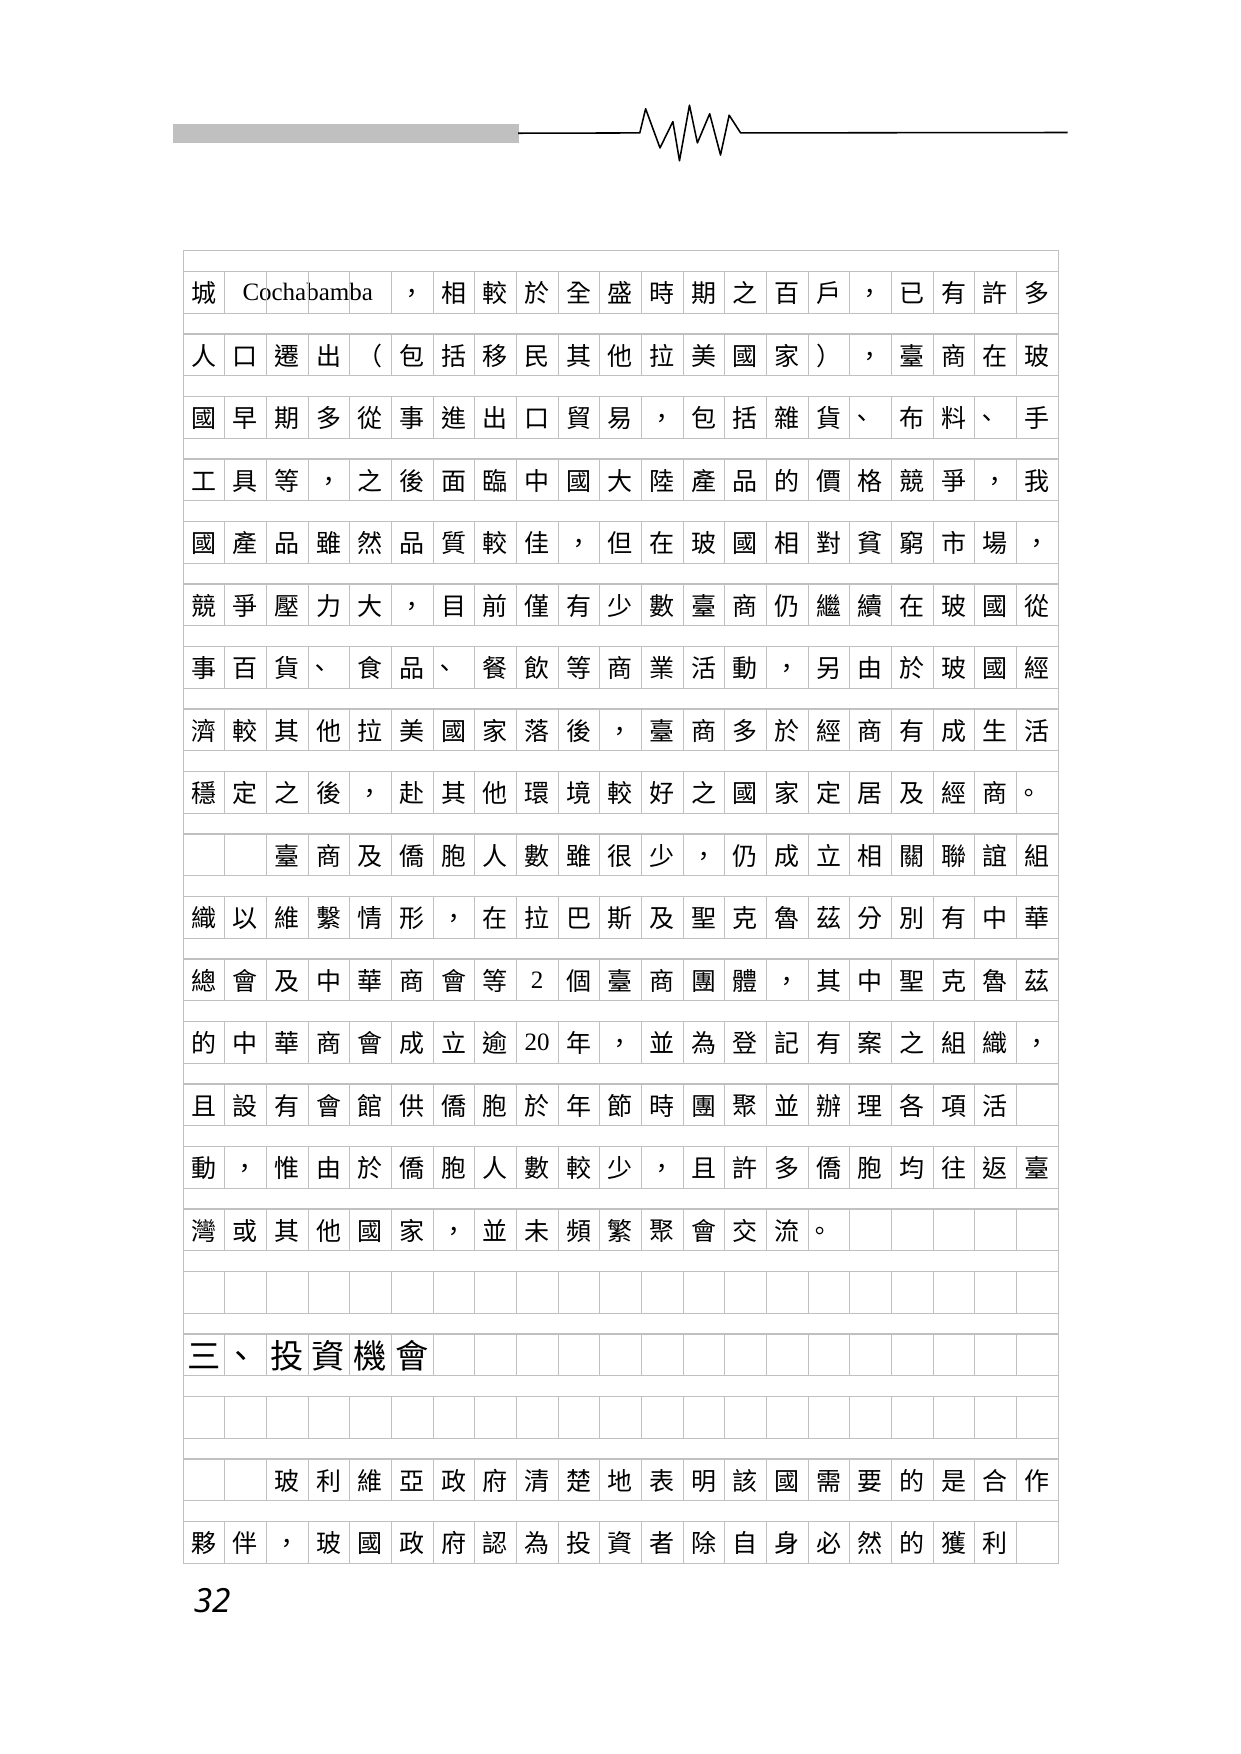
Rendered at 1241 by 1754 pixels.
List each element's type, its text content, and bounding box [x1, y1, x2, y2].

text 案 [850, 1022, 891, 1063]
text 三、投資機會 [184, 1335, 224, 1375]
text 會 [350, 1022, 391, 1063]
text 三、投資機會 [517, 1335, 558, 1375]
text 魯 [975, 960, 1016, 1000]
text 克 [725, 897, 766, 938]
text ， [642, 1147, 683, 1188]
text 團 [684, 960, 724, 1000]
text 組 [1017, 835, 1058, 875]
text 往 [934, 1147, 974, 1188]
text 僑 [392, 835, 433, 875]
text 中 [225, 1022, 266, 1063]
text 三、投資機會 [975, 1335, 1016, 1375]
text 未 [517, 1210, 558, 1250]
text 以 [225, 897, 266, 938]
text 年 [559, 1022, 599, 1063]
text 分 [850, 897, 891, 938]
text 頻 [559, 1210, 599, 1250]
text 動 [184, 1147, 224, 1188]
text 聖 [892, 960, 933, 1000]
text 商 [309, 1022, 349, 1063]
text 三、投資機會 [350, 1335, 391, 1375]
text 玻利維亞政府清楚地表明該國需要的是合作夥伴，玻國政府認為投資者除自身必然的獲利外，亦應對促進玻國經濟發展作出貢獻，特別是碳氫化合物、電力或採礦領域。儘管玻國政府經常提到欲吸引新的外人直接投資，但實際吸引措施做得很少。 [184, 1439, 1058, 1458]
text 由 [309, 1147, 349, 1188]
text ， [684, 835, 724, 875]
text 三、投資機會 [809, 1335, 849, 1375]
text 體 [725, 960, 766, 1000]
text 並 [767, 1085, 808, 1125]
text 及 [642, 897, 683, 938]
text 玻國位處內陸，且地理位置據臺灣遙遠，加以該國投資經商環境並不友善，相較其他拉丁美洲國家僑胞及臺商數目一向較少。目前玻國我國僑胞約180人，約70戶，其中聖克魯茲約有40戶我國僑胞，占玻國僑胞總數半數以上，其餘僑胞大部分僑居於首都拉巴斯，少數定居於玻國第3大城Cochabamba，相較於全盛時期之百戶，已有許多人口遷出（包括移民其他拉美國家），臺商在玻國早期多從事進出口貿易，包括雜貨、布料、手工具等，之後面臨中國大陸產品的價格競爭，我國產品雖然品質較佳，但在玻國相對貧窮市場，競爭壓力大，目前僅有少數臺商仍繼續在玻國從事百貨、食品、餐飲等商業活動，另由於玻國經濟較其他拉美國家落後，臺商多於經商有成生活穩定之後，赴其他環境較好之國家定居及經商。 [184, 626, 1058, 646]
text [184, 1189, 1058, 1208]
text 三、投資機會 [475, 1335, 516, 1375]
text 聚 [725, 1085, 766, 1125]
text [184, 1001, 1058, 1021]
text 成 [767, 835, 808, 875]
text 華 [1017, 897, 1058, 938]
text 茲 [809, 897, 849, 938]
text 僑 [434, 1085, 474, 1125]
text [184, 876, 1058, 896]
text 相 [850, 835, 891, 875]
text ， [225, 1147, 266, 1188]
text 惟 [267, 1147, 308, 1188]
text 等 [475, 960, 516, 1000]
text 登 [725, 1022, 766, 1063]
text 繁 [600, 1210, 641, 1250]
text 聚 [642, 1210, 683, 1250]
text 三、投資機會 [559, 1335, 599, 1375]
text 且 [184, 1085, 224, 1125]
text 少 [642, 835, 683, 875]
text 胞 [475, 1085, 516, 1125]
text 魯 [767, 897, 808, 938]
text ， [1017, 1022, 1058, 1063]
text 年 [559, 1085, 599, 1125]
text 國 [350, 1210, 391, 1250]
text 三、投資機會 [392, 1335, 433, 1375]
text 玻國位處內陸，且地理位置據臺灣遙遠，加以該國投資經商環境並不友善，相較其他拉丁美洲國家僑胞及臺商數目一向較少。目前玻國我國僑胞約180人，約70戶，其中聖克魯茲約有40戶我國僑胞，占玻國僑胞總數半數以上，其餘僑胞大部分僑居於首都拉巴斯，少數定居於玻國第3大城Cochabamba，相較於全盛時期之百戶，已有許多人口遷出（包括移民其他拉美國家），臺商在玻國早期多從事進出口貿易，包括雜貨、布料、手工具等，之後面臨中國大陸產品的價格競爭，我國產品雖然品質較佳，但在玻國相對貧窮市場，競爭壓力大，目前僅有少數臺商仍繼續在玻國從事百貨、食品、餐飲等商業活動，另由於玻國經濟較其他拉美國家落後，臺商多於經商有成生活穩定之後，赴其他環境較好之國家定居及經商。 [184, 439, 1058, 458]
text 玻國位處內陸，且地理位置據臺灣遙遠，加以該國投資經商環境並不友善，相較其他拉丁美洲國家僑胞及臺商數目一向較少。目前玻國我國僑胞約180人，約70戶，其中聖克魯茲約有40戶我國僑胞，占玻國僑胞總數半數以上，其餘僑胞大部分僑居於首都拉巴斯，少數定居於玻國第3大城Cochabamba，相較於全盛時期之百戶，已有許多人口遷出（包括移民其他拉美國家），臺商在玻國早期多從事進出口貿易，包括雜貨、布料、手工具等，之後面臨中國大陸產品的價格競爭，我國產品雖然品質較佳，但在玻國相對貧窮市場，競爭壓力大，目前僅有少數臺商仍繼續在玻國從事百貨、食品、餐飲等商業活動，另由於玻國經濟較其他拉美國家落後，臺商多於經商有成生活穩定之後，赴其他環境較好之國家定居及經商。 [184, 751, 1058, 771]
text 並 [475, 1210, 516, 1250]
text 三、投資機會 [184, 1314, 1058, 1333]
text 三、投資機會 [767, 1335, 808, 1375]
text 三、投資機會 [934, 1335, 974, 1375]
text 他 [309, 1210, 349, 1250]
text 斯 [600, 897, 641, 938]
text 並 [642, 1022, 683, 1063]
text 少 [600, 1147, 641, 1188]
text 館 [350, 1085, 391, 1125]
text 很 [600, 835, 641, 875]
text 設 [225, 1085, 266, 1125]
text 時 [642, 1085, 683, 1125]
text 繫 [309, 897, 349, 938]
text 織 [975, 1022, 1016, 1063]
text [184, 1064, 1058, 1083]
text 僑 [809, 1147, 849, 1188]
text 胞 [434, 1147, 474, 1188]
text 之 [892, 1022, 933, 1063]
text 供 [392, 1085, 433, 1125]
text 臺 [267, 835, 308, 875]
text 華 [267, 1022, 308, 1063]
text 的 [184, 1022, 224, 1063]
text 。 [809, 1210, 849, 1250]
text 活 [975, 1085, 1016, 1125]
text 為 [684, 1022, 724, 1063]
text 其 [809, 960, 849, 1000]
text 人 [475, 835, 516, 875]
text 有 [934, 897, 974, 938]
text 聖 [684, 897, 724, 938]
text 三、投資機會 [600, 1335, 641, 1375]
text 形 [392, 897, 433, 938]
text 玻國位處內陸，且地理位置據臺灣遙遠，加以該國投資經商環境並不友善，相較其他拉丁美洲國家僑胞及臺商數目一向較少。目前玻國我國僑胞約180人，約70戶，其中聖克魯茲約有40戶我國僑胞，占玻國僑胞總數半數以上，其餘僑胞大部分僑居於首都拉巴斯，少數定居於玻國第3大城Cochabamba，相較於全盛時期之百戶，已有許多人口遷出（包括移民其他拉美國家），臺商在玻國早期多從事進出口貿易，包括雜貨、布料、手工具等，之後面臨中國大陸產品的價格競爭，我國產品雖然品質較佳，但在玻國相對貧窮市場，競爭壓力大，目前僅有少數臺商仍繼續在玻國從事百貨、食品、餐飲等商業活動，另由於玻國經濟較其他拉美國家落後，臺商多於經商有成生活穩定之後，赴其他環境較好之國家定居及經商。 [184, 689, 1058, 708]
text 立 [809, 835, 849, 875]
text 三、投資機會 [434, 1335, 474, 1375]
text 中 [309, 960, 349, 1000]
text 人 [475, 1147, 516, 1188]
text 維 [267, 897, 308, 938]
text [184, 939, 1058, 958]
text 玻國位處內陸，且地理位置據臺灣遙遠，加以該國投資經商環境並不友善，相較其他拉丁美洲國家僑胞及臺商數目一向較少。目前玻國我國僑胞約180人，約70戶，其中聖克魯茲約有40戶我國僑胞，占玻國僑胞總數半數以上，其餘僑胞大部分僑居於首都拉巴斯，少數定居於玻國第3大城Cochabamba，相較於全盛時期之百戶，已有許多人口遷出（包括移民其他拉美國家），臺商在玻國早期多從事進出口貿易，包括雜貨、布料、手工具等，之後面臨中國大陸產品的價格競爭，我國產品雖然品質較佳，但在玻國相對貧窮市場，競爭壓力大，目前僅有少數臺商仍繼續在玻國從事百貨、食品、餐飲等商業活動，另由於玻國經濟較其他拉美國家落後，臺商多於經商有成生活穩定之後，赴其他環境較好之國家定居及經商。 [184, 376, 1058, 396]
text 三、投資機會 [1017, 1335, 1058, 1375]
text 玻國位處內陸，且地理位置據臺灣遙遠，加以該國投資經商環境並不友善，相較其他拉丁美洲國家僑胞及臺商數目一向較少。目前玻國我國僑胞約180人，約70戶，其中聖克魯茲約有40戶我國僑胞，占玻國僑胞總數半數以上，其餘僑胞大部分僑居於首都拉巴斯，少數定居於玻國第3大城Cochabamba，相較於全盛時期之百戶，已有許多人口遷出（包括移民其他拉美國家），臺商在玻國早期多從事進出口貿易，包括雜貨、布料、手工具等，之後面臨中國大陸產品的價格競爭，我國產品雖然品質較佳，但在玻國相對貧窮市場，競爭壓力大，目前僅有少數臺商仍繼續在玻國從事百貨、食品、餐飲等商業活動，另由於玻國經濟較其他拉美國家落後，臺商多於經商有成生活穩定之後，赴其他環境較好之國家定居及經商。 [184, 564, 1058, 583]
text 逾 [475, 1022, 516, 1063]
text 玻國位處內陸，且地理位置據臺灣遙遠，加以該國投資經商環境並不友善，相較其他拉丁美洲國家僑胞及臺商數目一向較少。目前玻國我國僑胞約180人，約70戶，其中聖克魯茲約有40戶我國僑胞，占玻國僑胞總數半數以上，其餘僑胞大部分僑居於首都拉巴斯，少數定居於玻國第3大城Cochabamba，相較於全盛時期之百戶，已有許多人口遷出（包括移民其他拉美國家），臺商在玻國早期多從事進出口貿易，包括雜貨、布料、手工具等，之後面臨中國大陸產品的價格競爭，我國產品雖然品質較佳，但在玻國相對貧窮市場，競爭壓力大，目前僅有少數臺商仍繼續在玻國從事百貨、食品、餐飲等商業活動，另由於玻國經濟較其他拉美國家落後，臺商多於經商有成生活穩定之後，赴其他環境較好之國家定居及經商。 [184, 314, 1058, 333]
text 團 [684, 1085, 724, 1125]
text 數 [517, 1147, 558, 1188]
text 記 [767, 1022, 808, 1063]
text 三、投資機會 [225, 1335, 266, 1375]
text 2 [517, 960, 558, 1000]
text 返 [975, 1147, 1016, 1188]
text 會 [434, 960, 474, 1000]
text 項 [934, 1085, 974, 1125]
text 有 [809, 1022, 849, 1063]
text 均 [892, 1147, 933, 1188]
text 有 [267, 1085, 308, 1125]
text 中 [850, 960, 891, 1000]
text 許 [725, 1147, 766, 1188]
text 三、投資機會 [850, 1335, 891, 1375]
text 立 [434, 1022, 474, 1063]
text 三、投資機會 [642, 1335, 683, 1375]
text 巴 [559, 897, 599, 938]
text 節 [600, 1085, 641, 1125]
text 誼 [975, 835, 1016, 875]
text 三、投資機會 [892, 1335, 933, 1375]
text 流 [767, 1210, 808, 1250]
text ， [434, 1210, 474, 1250]
text 辦 [809, 1085, 849, 1125]
text 於 [350, 1147, 391, 1188]
text 且 [684, 1147, 724, 1188]
text 華 [350, 960, 391, 1000]
text 在 [475, 897, 516, 938]
text 商 [309, 835, 349, 875]
text 胞 [434, 835, 474, 875]
text 商 [642, 960, 683, 1000]
text [184, 1126, 1058, 1146]
text 其 [267, 1210, 308, 1250]
text 聯 [934, 835, 974, 875]
text 及 [267, 960, 308, 1000]
text 臺 [600, 960, 641, 1000]
text 三、投資機會 [725, 1335, 766, 1375]
text 雖 [559, 835, 599, 875]
text 別 [892, 897, 933, 938]
text 拉 [517, 897, 558, 938]
text 會 [225, 960, 266, 1000]
text 各 [892, 1085, 933, 1125]
text 或 [225, 1210, 266, 1250]
text 情 [350, 897, 391, 938]
text 三、投資機會 [309, 1335, 349, 1375]
text 20 [517, 1022, 558, 1063]
text 克 [934, 960, 974, 1000]
text 理 [850, 1085, 891, 1125]
text 會 [684, 1210, 724, 1250]
text 三、投資機會 [267, 1335, 308, 1375]
text 僑 [392, 1147, 433, 1188]
text 數 [517, 835, 558, 875]
text 總 [184, 960, 224, 1000]
text 胞 [850, 1147, 891, 1188]
text 商 [392, 960, 433, 1000]
text 玻國位處內陸，且地理位置據臺灣遙遠，加以該國投資經商環境並不友善，相較其他拉丁美洲國家僑胞及臺商數目一向較少。目前玻國我國僑胞約180人，約70戶，其中聖克魯茲約有40戶我國僑胞，占玻國僑胞總數半數以上，其餘僑胞大部分僑居於首都拉巴斯，少數定居於玻國第3大城Cochabamba，相較於全盛時期之百戶，已有許多人口遷出（包括移民其他拉美國家），臺商在玻國早期多從事進出口貿易，包括雜貨、布料、手工具等，之後面臨中國大陸產品的價格競爭，我國產品雖然品質較佳，但在玻國相對貧窮市場，競爭壓力大，目前僅有少數臺商仍繼續在玻國從事百貨、食品、餐飲等商業活動，另由於玻國經濟較其他拉美國家落後，臺商多於經商有成生活穩定之後，赴其他環境較好之國家定居及經商。 [184, 251, 1058, 271]
text 中 [975, 897, 1016, 938]
text ， [600, 1022, 641, 1063]
text 臺 [1017, 1147, 1058, 1188]
text 多 [767, 1147, 808, 1188]
text 家 [392, 1210, 433, 1250]
text ， [434, 897, 474, 938]
text 個 [559, 960, 599, 1000]
text 玻國位處內陸，且地理位置據臺灣遙遠，加以該國投資經商環境並不友善，相較其他拉丁美洲國家僑胞及臺商數目一向較少。目前玻國我國僑胞約180人，約70戶，其中聖克魯茲約有40戶我國僑胞，占玻國僑胞總數半數以上，其餘僑胞大部分僑居於首都拉巴斯，少數定居於玻國第3大城Cochabamba，相較於全盛時期之百戶，已有許多人口遷出（包括移民其他拉美國家），臺商在玻國早期多從事進出口貿易，包括雜貨、布料、手工具等，之後面臨中國大陸產品的價格競爭，我國產品雖然品質較佳，但在玻國相對貧窮市場，競爭壓力大，目前僅有少數臺商仍繼續在玻國從事百貨、食品、餐飲等商業活動，另由於玻國經濟較其他拉美國家落後，臺商多於經商有成生活穩定之後，赴其他環境較好之國家定居及經商。 [184, 501, 1058, 521]
text 交 [725, 1210, 766, 1250]
text 於 [517, 1085, 558, 1125]
text ， [767, 960, 808, 1000]
text 三、投資機會 [684, 1335, 724, 1375]
text 會 [309, 1085, 349, 1125]
text 組 [934, 1022, 974, 1063]
text 關 [892, 835, 933, 875]
text [184, 814, 1058, 833]
text 成 [392, 1022, 433, 1063]
text 茲 [1017, 960, 1058, 1000]
text 玻利維亞政府清楚地表明該國需要的是合作夥伴，玻國政府認為投資者除自身必然的獲利外，亦應對促進玻國經濟發展作出貢獻，特別是碳氫化合物、電力或採礦領域。儘管玻國政府經常提到欲吸引新的外人直接投資，但實際吸引措施做得很少。 [184, 1501, 1058, 1521]
text 較 [559, 1147, 599, 1188]
text 織 [184, 897, 224, 938]
text 及 [350, 835, 391, 875]
text 仍 [725, 835, 766, 875]
text 灣 [184, 1210, 224, 1250]
